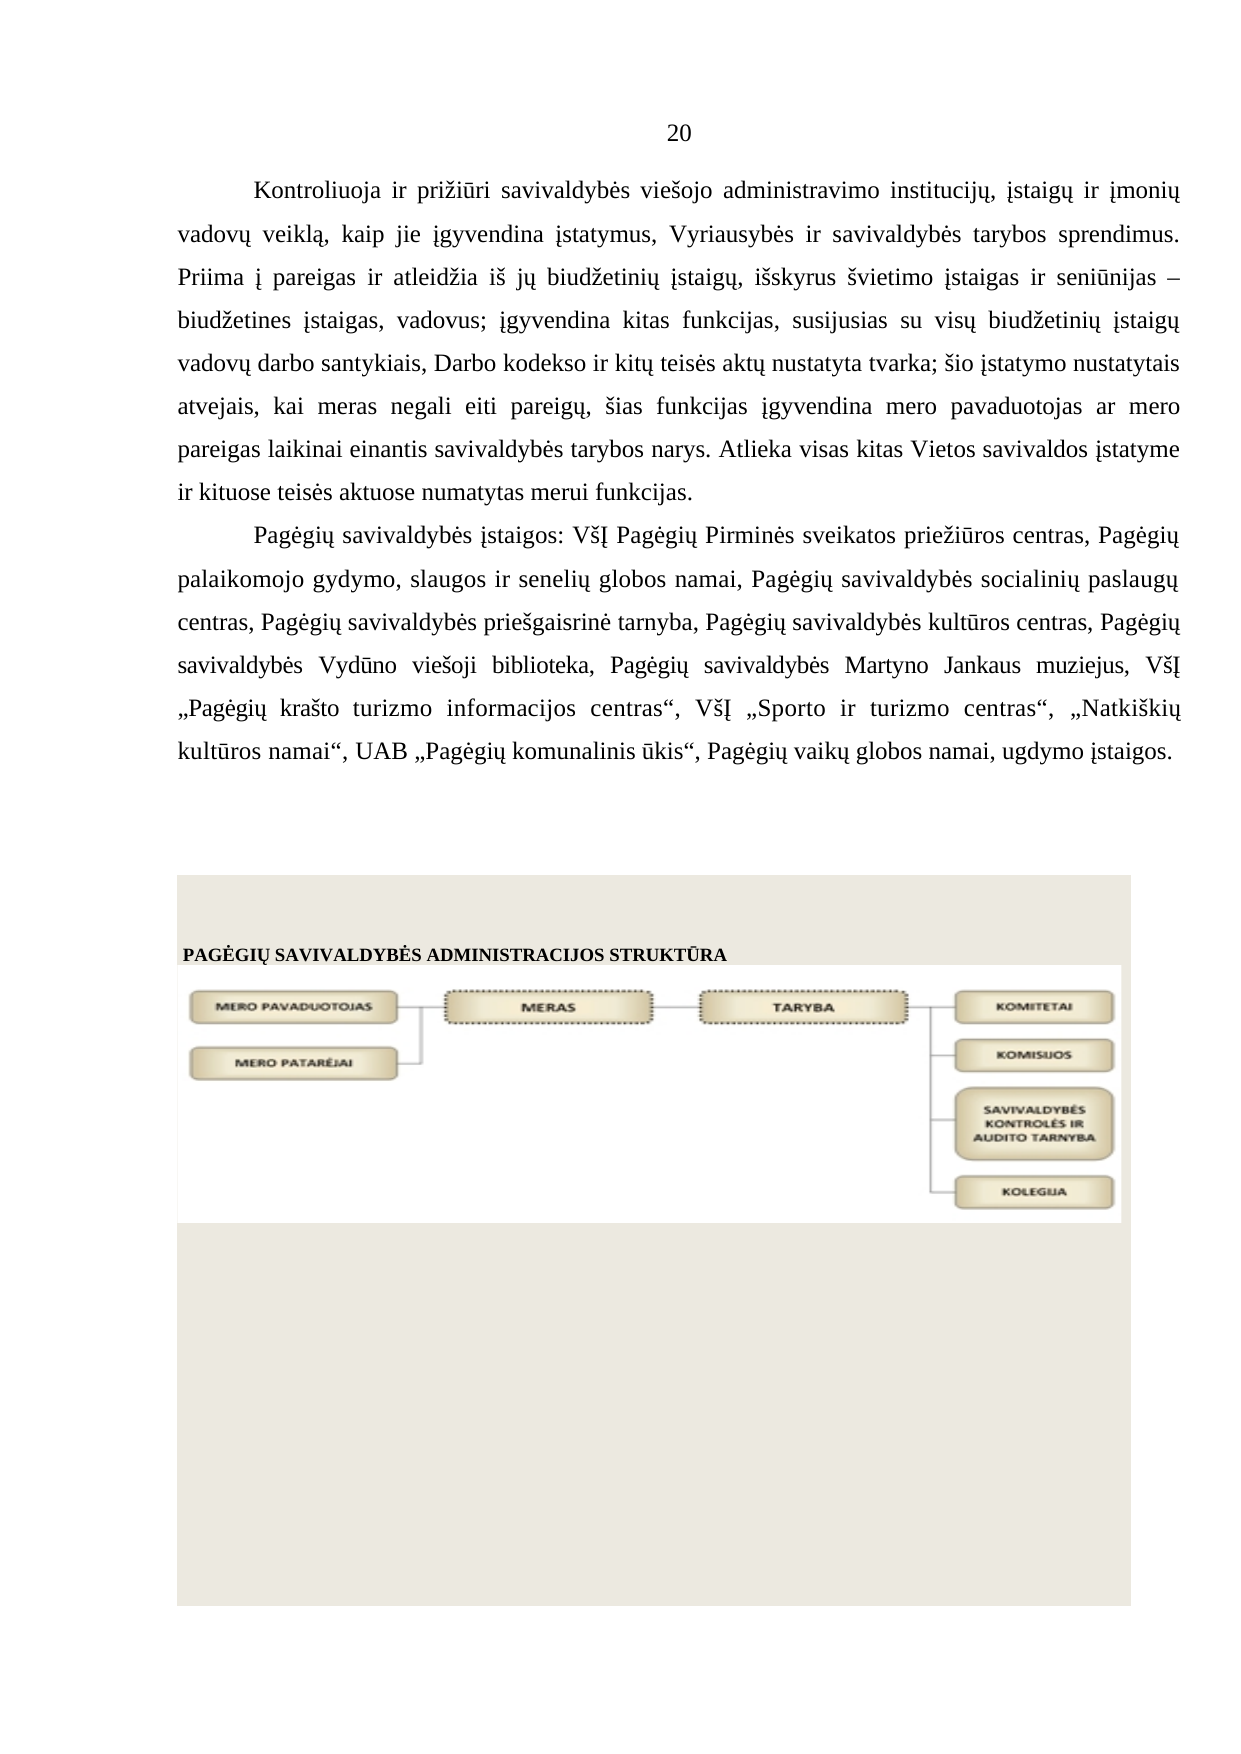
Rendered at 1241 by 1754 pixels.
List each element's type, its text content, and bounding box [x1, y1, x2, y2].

table_header [177, 875, 1131, 897]
text Kontroliuoja ir prižiūri savivaldybės viešojo administravimo institucijų, įstaigų ir įmonių vadovų veiklą, kaip jie įgyvendina įstatymus, Vyriausybės ir savivaldybės tarybos sprendimus. Priima į pareigas ir atleidžia iš jų biudžetinių įstaigų, išskyrus švietimo įstaigas ir seniūnijas – biudžetines įstaigas, vadovus; įgyvendina kitas funkcijas, susijusias su visų biudžetinių įstaigų vadovų darbo santykiais, Darbo kodekso ir kitų teisės aktų nustatyta tvarka; šio įstatymo nustatytais atvejais, kai meras negali eiti pareigų, šias funkcijas įgyvendina mero pavaduotojas ar mero pareigas laikinai einantis savivaldybės tarybos narys. Atlieka visas kitas Vietos savivaldos įstatyme ir kituose teisės aktuose numatytas merui funkcijas. [177, 176, 1181, 506]
table_cell PAGĖGIŲ SAVIVALDYBĖS ADMINISTRACIJOS STRUKTŪRA [177, 897, 1131, 1606]
text Pagėgių savivaldybės įstaigos: VšĮ Pagėgių Pirminės sveikatos priežiūros centras, Pagėgių palaikomojo gydymo, slaugos ir senelių globos namai, Pagėgių savivaldybės socialinių paslaugų centras, Pagėgių savivaldybės priešgaisrinė tarnyba, Pagėgių savivaldybės kultūros centras, Pagėgių savivaldybės Vydūno viešoji biblioteka, Pagėgių savivaldybės Martyno Jankaus muziejus, VšĮ „Pagėgių krašto turizmo informacijos centras“, VšĮ „Sporto ir turizmo centras“, „Natkiškių kultūros namai“, UAB „Pagėgių komunalinis ūkis“, Pagėgių vaikų globos namai, ugdymo įstaigos. [177, 521, 1181, 765]
